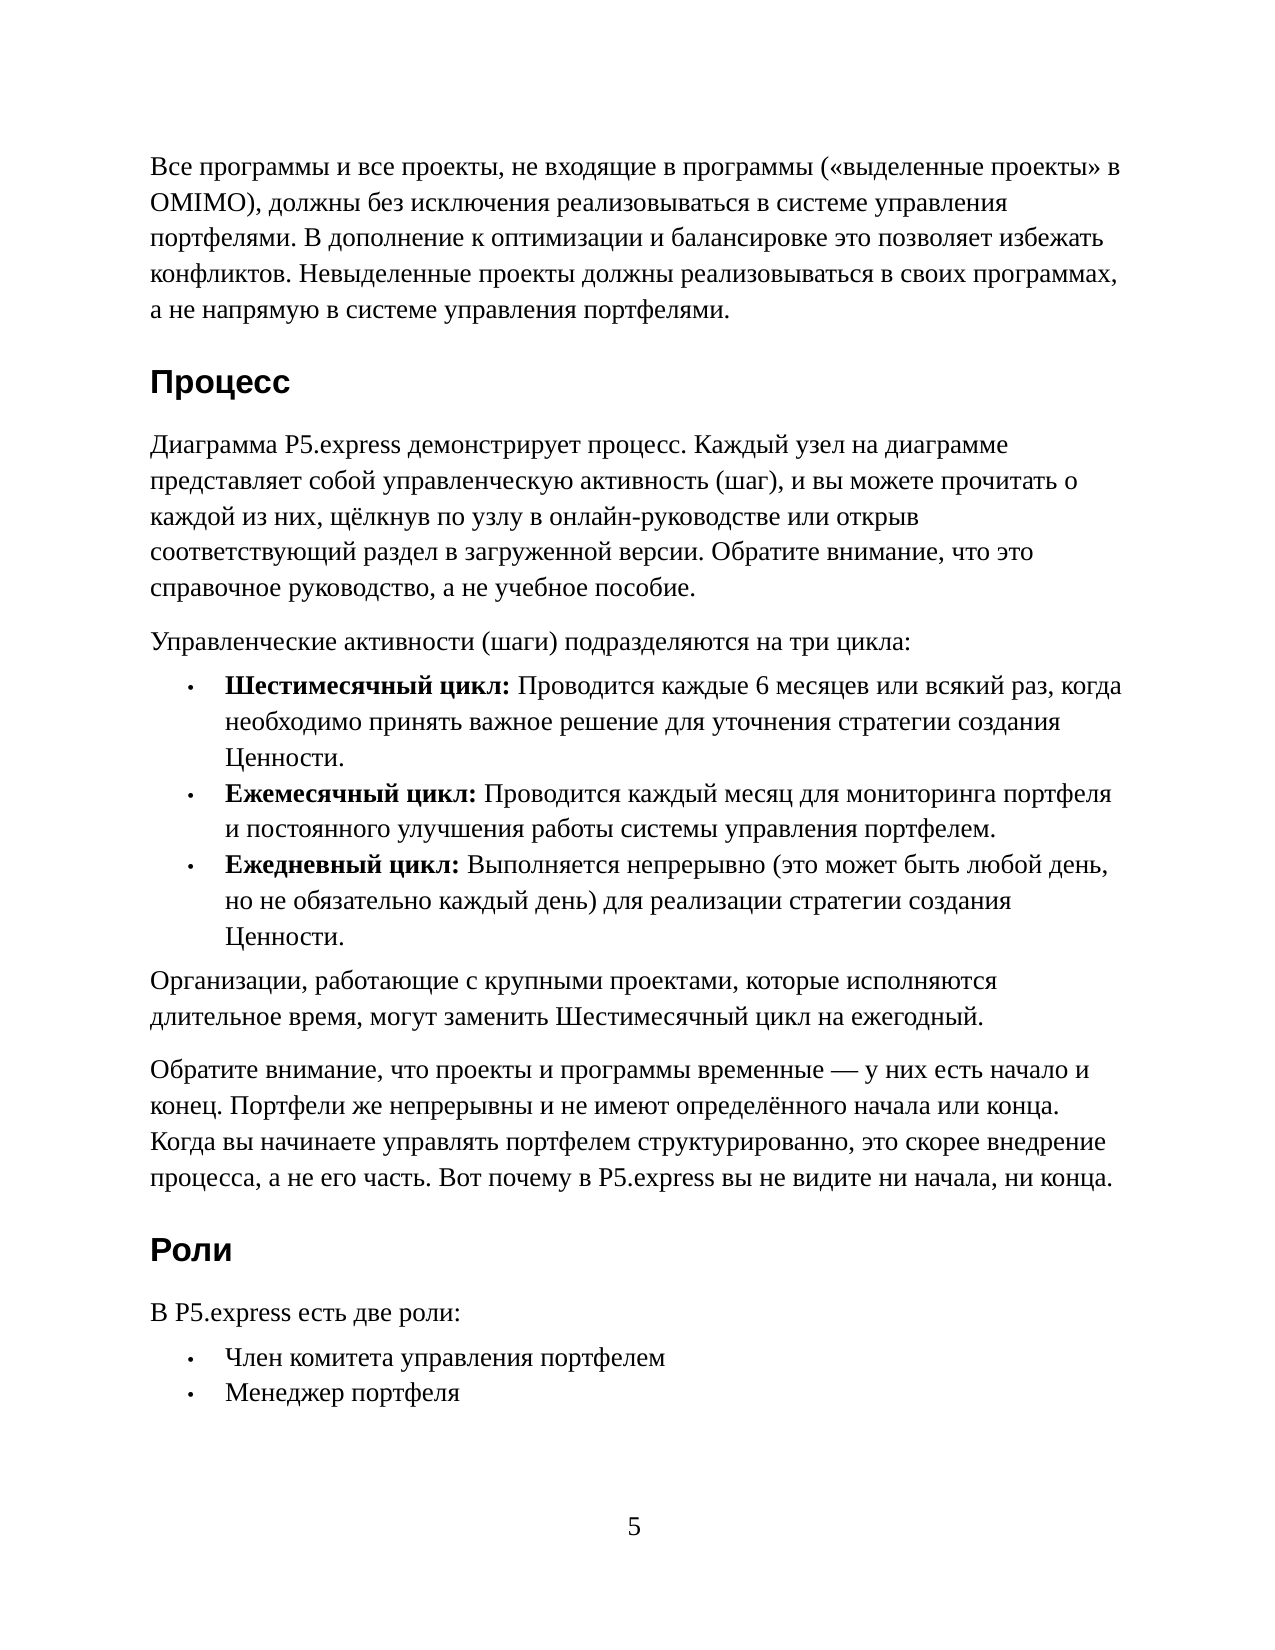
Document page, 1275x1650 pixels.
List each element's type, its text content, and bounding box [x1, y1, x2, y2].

text Все программы и все проекты, не входящие в программы («выделенные проекты» в OMIMO), должны без исключения реализовываться в системе управления портфелями. В дополнение к оптимизации и балансировке это позволяет избежать конфликтов. Невыделенные проекты должны реализовываться в своих программах, а не напрямую в системе управления портфелями. [150, 150, 1125, 324]
text Диаграмма P5.express демонстрирует процесс. Каждый узел на диаграмме представляет собой управленческую активность (шаг), и вы можете прочитать о каждой из них, щёлкнув по узлу в онлайн-руководстве или открыв соответствующий раздел в загруженной версии. Обратите внимание, что это справочное руководство, а не учебное пособие. [150, 428, 1125, 602]
text В P5.express есть две роли: [150, 1296, 1125, 1327]
text Обратите внимание, что проекты и программы временные — у них есть начало и конец. Портфели же непрерывны и не имеют определённого начала или конца. Когда вы начинаете управлять портфелем структурированно, это скорее внедрение процесса, а не его часть. Вот почему в P5.express вы не видите ни начала, ни конца. [150, 1054, 1125, 1192]
text Организации, работающие с крупными проектами, которые исполняются длительное время, могут заменить Шестимесячный цикл на ежегодный. [150, 964, 1125, 1031]
list Менеджер портфеля [187, 1377, 1125, 1408]
list Ежемесячный цикл: Проводится каждый месяц для мониторинга портфеля и постоянного улучшения работы системы управления портфелем. [187, 777, 1125, 843]
list Член комитета управления портфелем [187, 1341, 1125, 1372]
subtitle Процесс [150, 363, 1125, 401]
list Ежедневный цикл: Выполняется непрерывно (это может быть любой день, но не обязательно каждый день) для реализации стратегии создания Ценности. [187, 848, 1125, 951]
list Шестимесячный цикл: Проводится каждые 6 месяцев или всякий раз, когда необходимо принять важное решение для уточнения стратегии создания Ценности. [187, 669, 1125, 772]
subtitle Роли [150, 1231, 1125, 1269]
text Управленческие активности (шаги) подразделяются на три цикла: [150, 625, 1125, 656]
